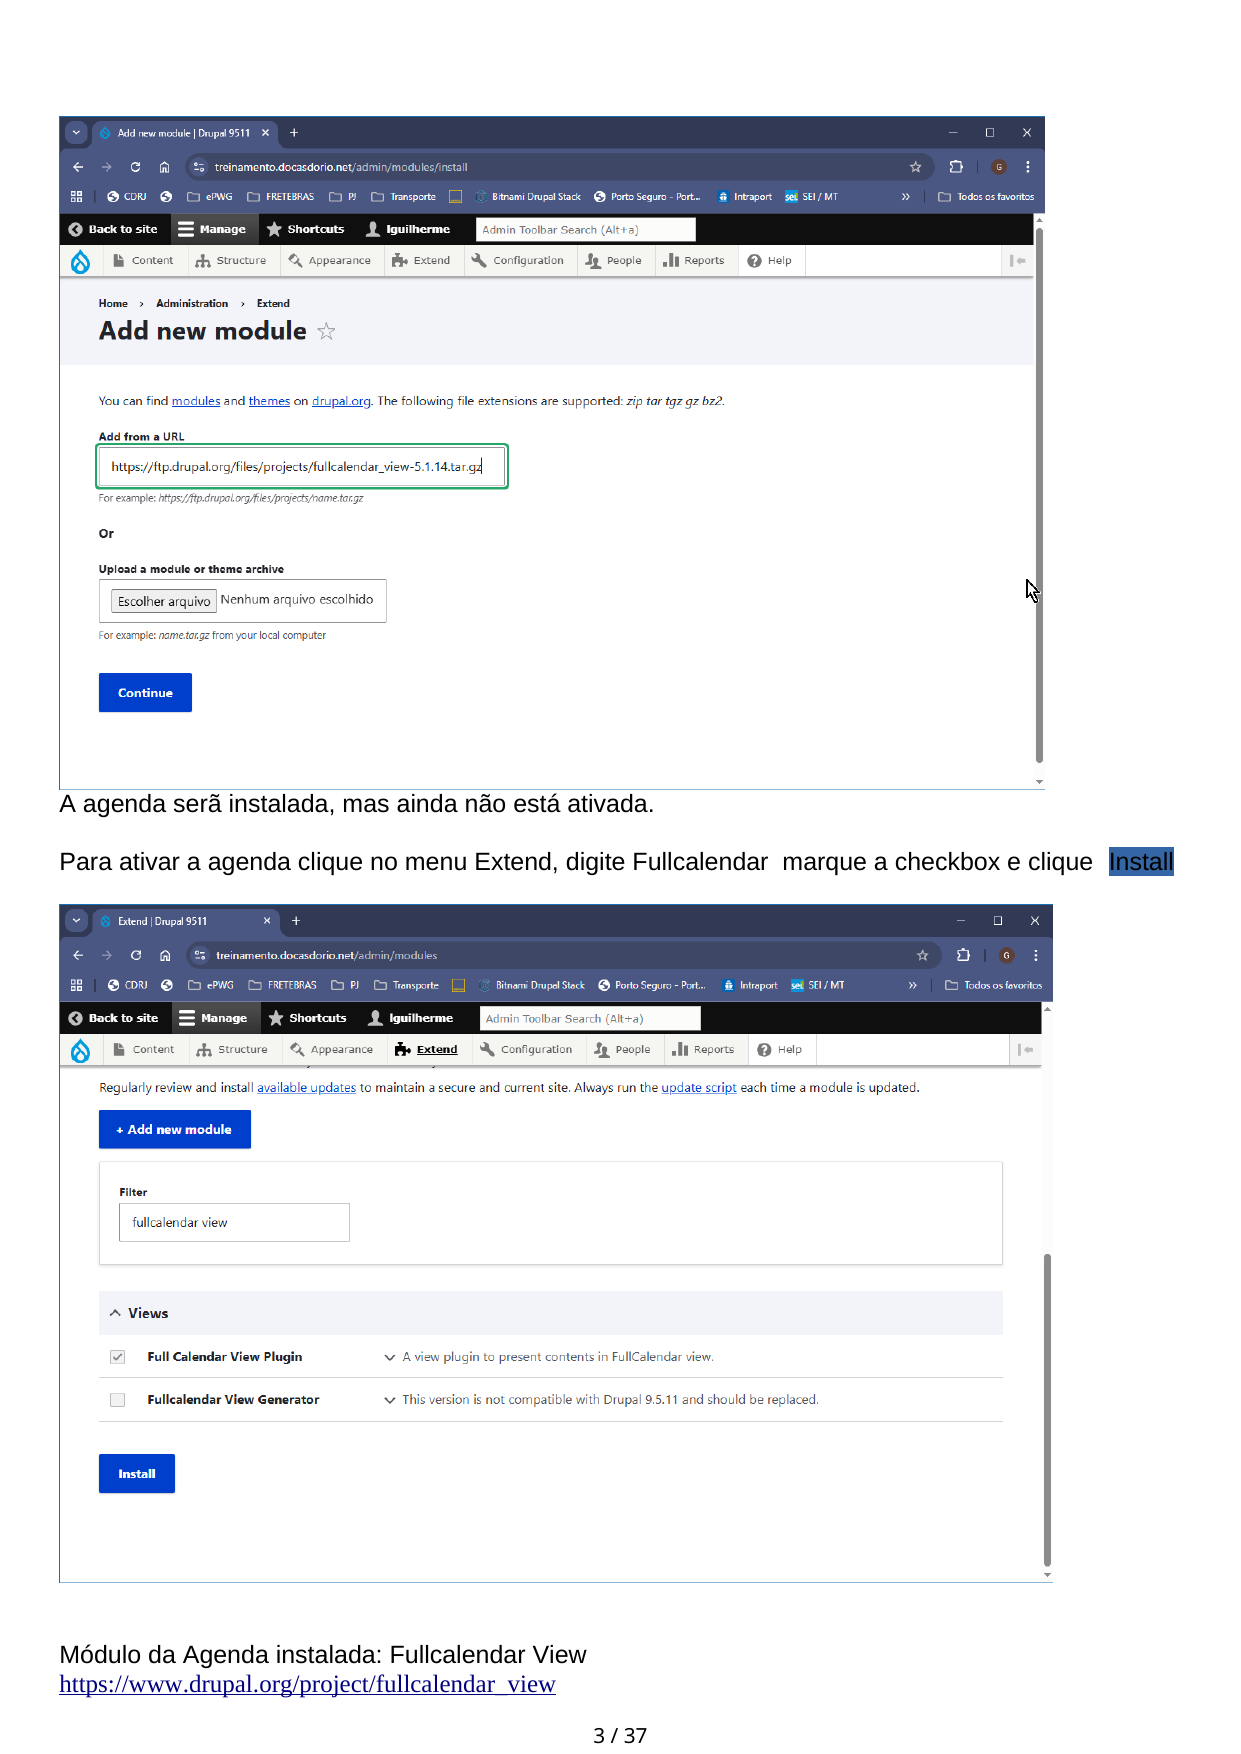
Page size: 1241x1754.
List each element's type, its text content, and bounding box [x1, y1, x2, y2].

text A agenda serã instalada, mas ainda não está ativada. [59, 789, 1181, 818]
picture [59, 116, 1045, 790]
text https://www.drupal.org/project/fullcalendar_view [59, 1669, 1181, 1698]
picture [59, 904, 1053, 1583]
text Módulo da Agenda instalada: Fullcalendar View [59, 1640, 1181, 1669]
text Para ativar a agenda clique no menu Extend, digite Fullcalendar marque a checkbox e clique Install [59, 847, 1181, 876]
